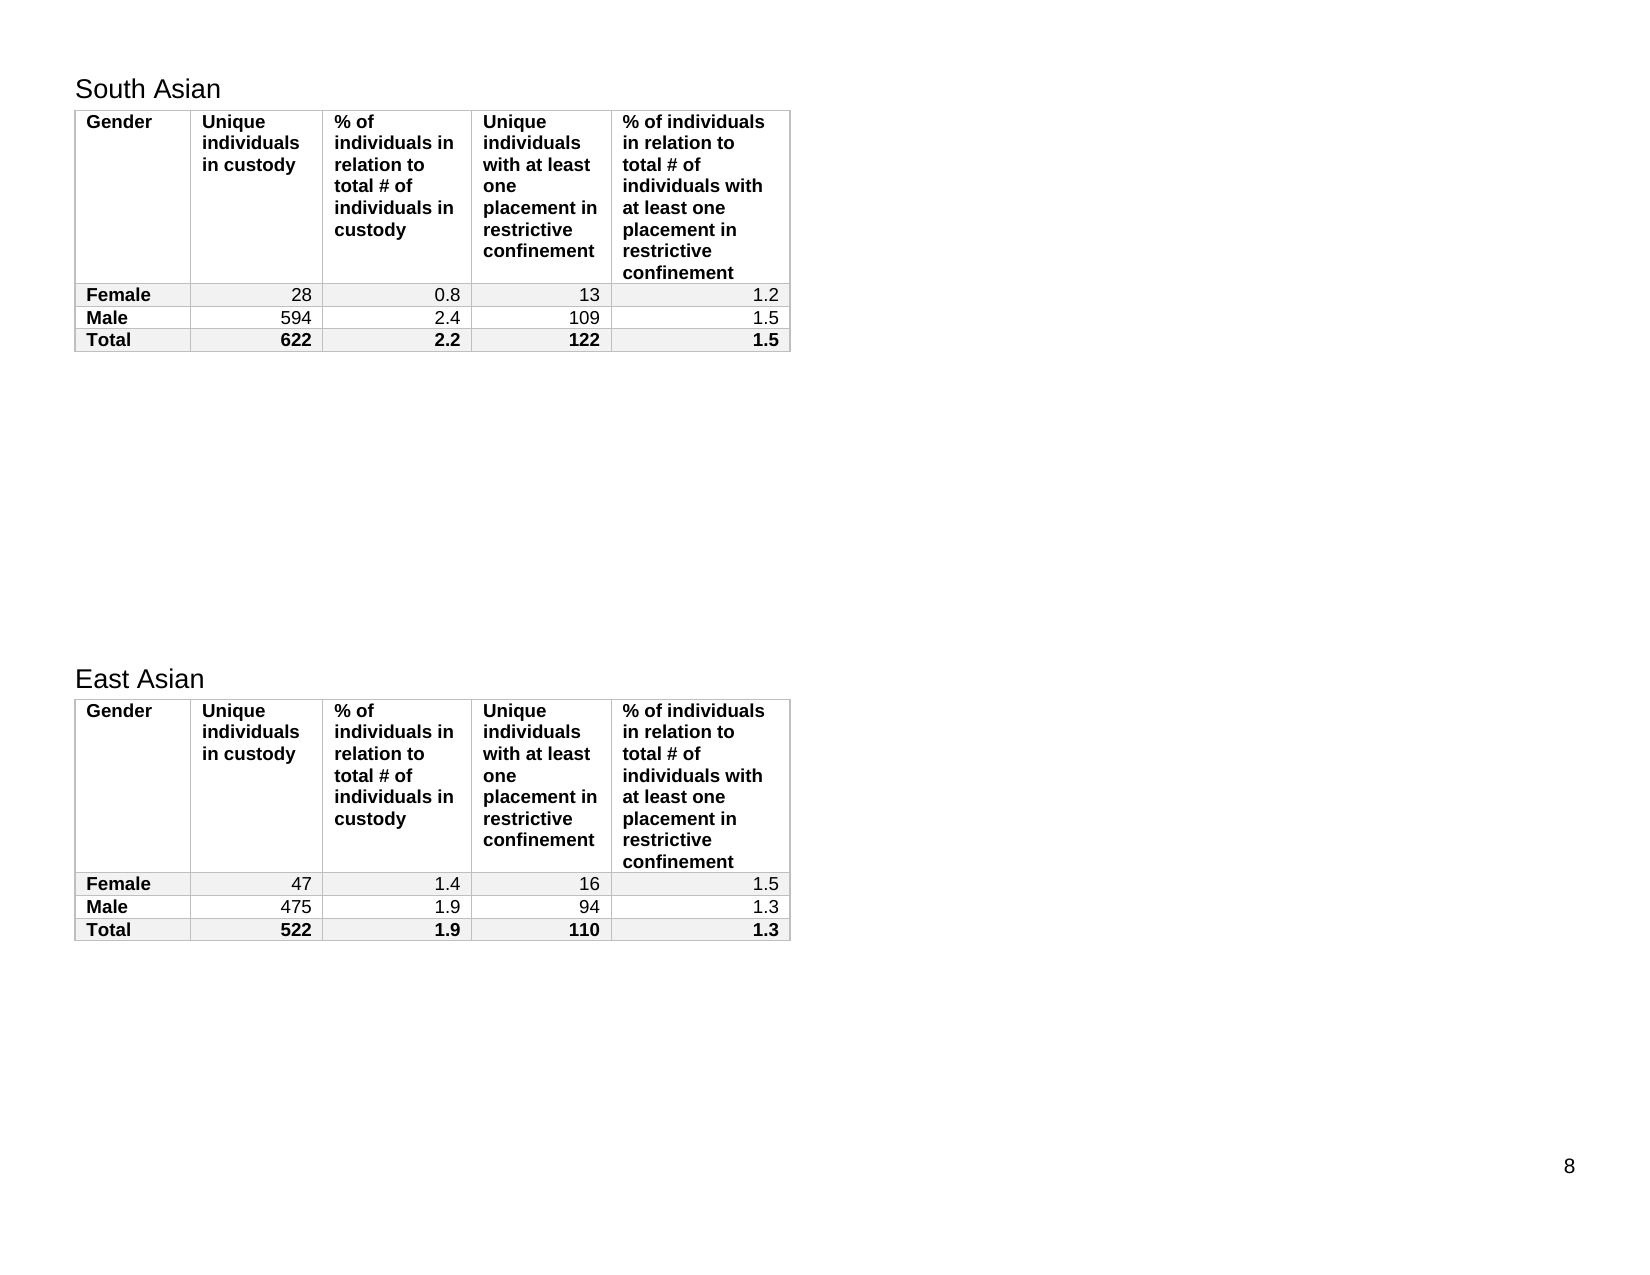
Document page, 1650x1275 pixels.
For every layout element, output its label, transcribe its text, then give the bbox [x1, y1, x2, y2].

table_cell Total [76, 329, 190, 351]
table_cell 0.8 [323, 284, 471, 306]
table_cell Male [76, 307, 190, 328]
table_cell 1.5 [612, 307, 789, 328]
table_header % of individuals in relation to total # of individuals in custody [323, 111, 471, 283]
table_cell 594 [191, 307, 322, 328]
table_cell Male [76, 896, 190, 917]
table_cell 1.5 [612, 329, 789, 351]
table_header Unique individuals in custody [191, 700, 322, 872]
table_cell 1.9 [323, 896, 471, 917]
table_cell 94 [472, 896, 611, 917]
table_header % of individuals in relation to total # of individuals with at least one placement in restrictive confinement [612, 700, 789, 872]
table_cell 622 [191, 329, 322, 351]
table_cell 109 [472, 307, 611, 328]
table_header Gender [76, 111, 190, 283]
table_cell Female [76, 284, 190, 306]
table_cell 16 [472, 873, 611, 895]
table_cell 522 [191, 919, 322, 940]
table_header Gender [76, 700, 190, 872]
table_cell Total [76, 919, 190, 940]
table_cell 47 [191, 873, 322, 895]
table_cell 1.9 [323, 919, 471, 940]
table_cell 2.4 [323, 307, 471, 328]
table_cell 28 [191, 284, 322, 306]
table_cell 1.3 [612, 896, 789, 917]
subtitle East Asian [75, 663, 1575, 694]
table_cell 1.4 [323, 873, 471, 895]
table_header Unique individuals with at least one placement in restrictive confinement [472, 111, 611, 283]
table_header % of individuals in relation to total # of individuals with at least one placement in restrictive confinement [612, 111, 789, 283]
table_cell Female [76, 873, 190, 895]
table_cell 110 [472, 919, 611, 940]
subtitle South Asian [75, 73, 1575, 105]
table_header Unique individuals with at least one placement in restrictive confinement [472, 700, 611, 872]
table_cell 1.3 [612, 919, 789, 940]
table_header % of individuals in relation to total # of individuals in custody [323, 700, 471, 872]
table_header Unique individuals in custody [191, 111, 322, 283]
table_cell 1.2 [612, 284, 789, 306]
table_cell 2.2 [323, 329, 471, 351]
table_cell 475 [191, 896, 322, 917]
table_cell 1.5 [612, 873, 789, 895]
table_cell 13 [472, 284, 611, 306]
table_cell 122 [472, 329, 611, 351]
